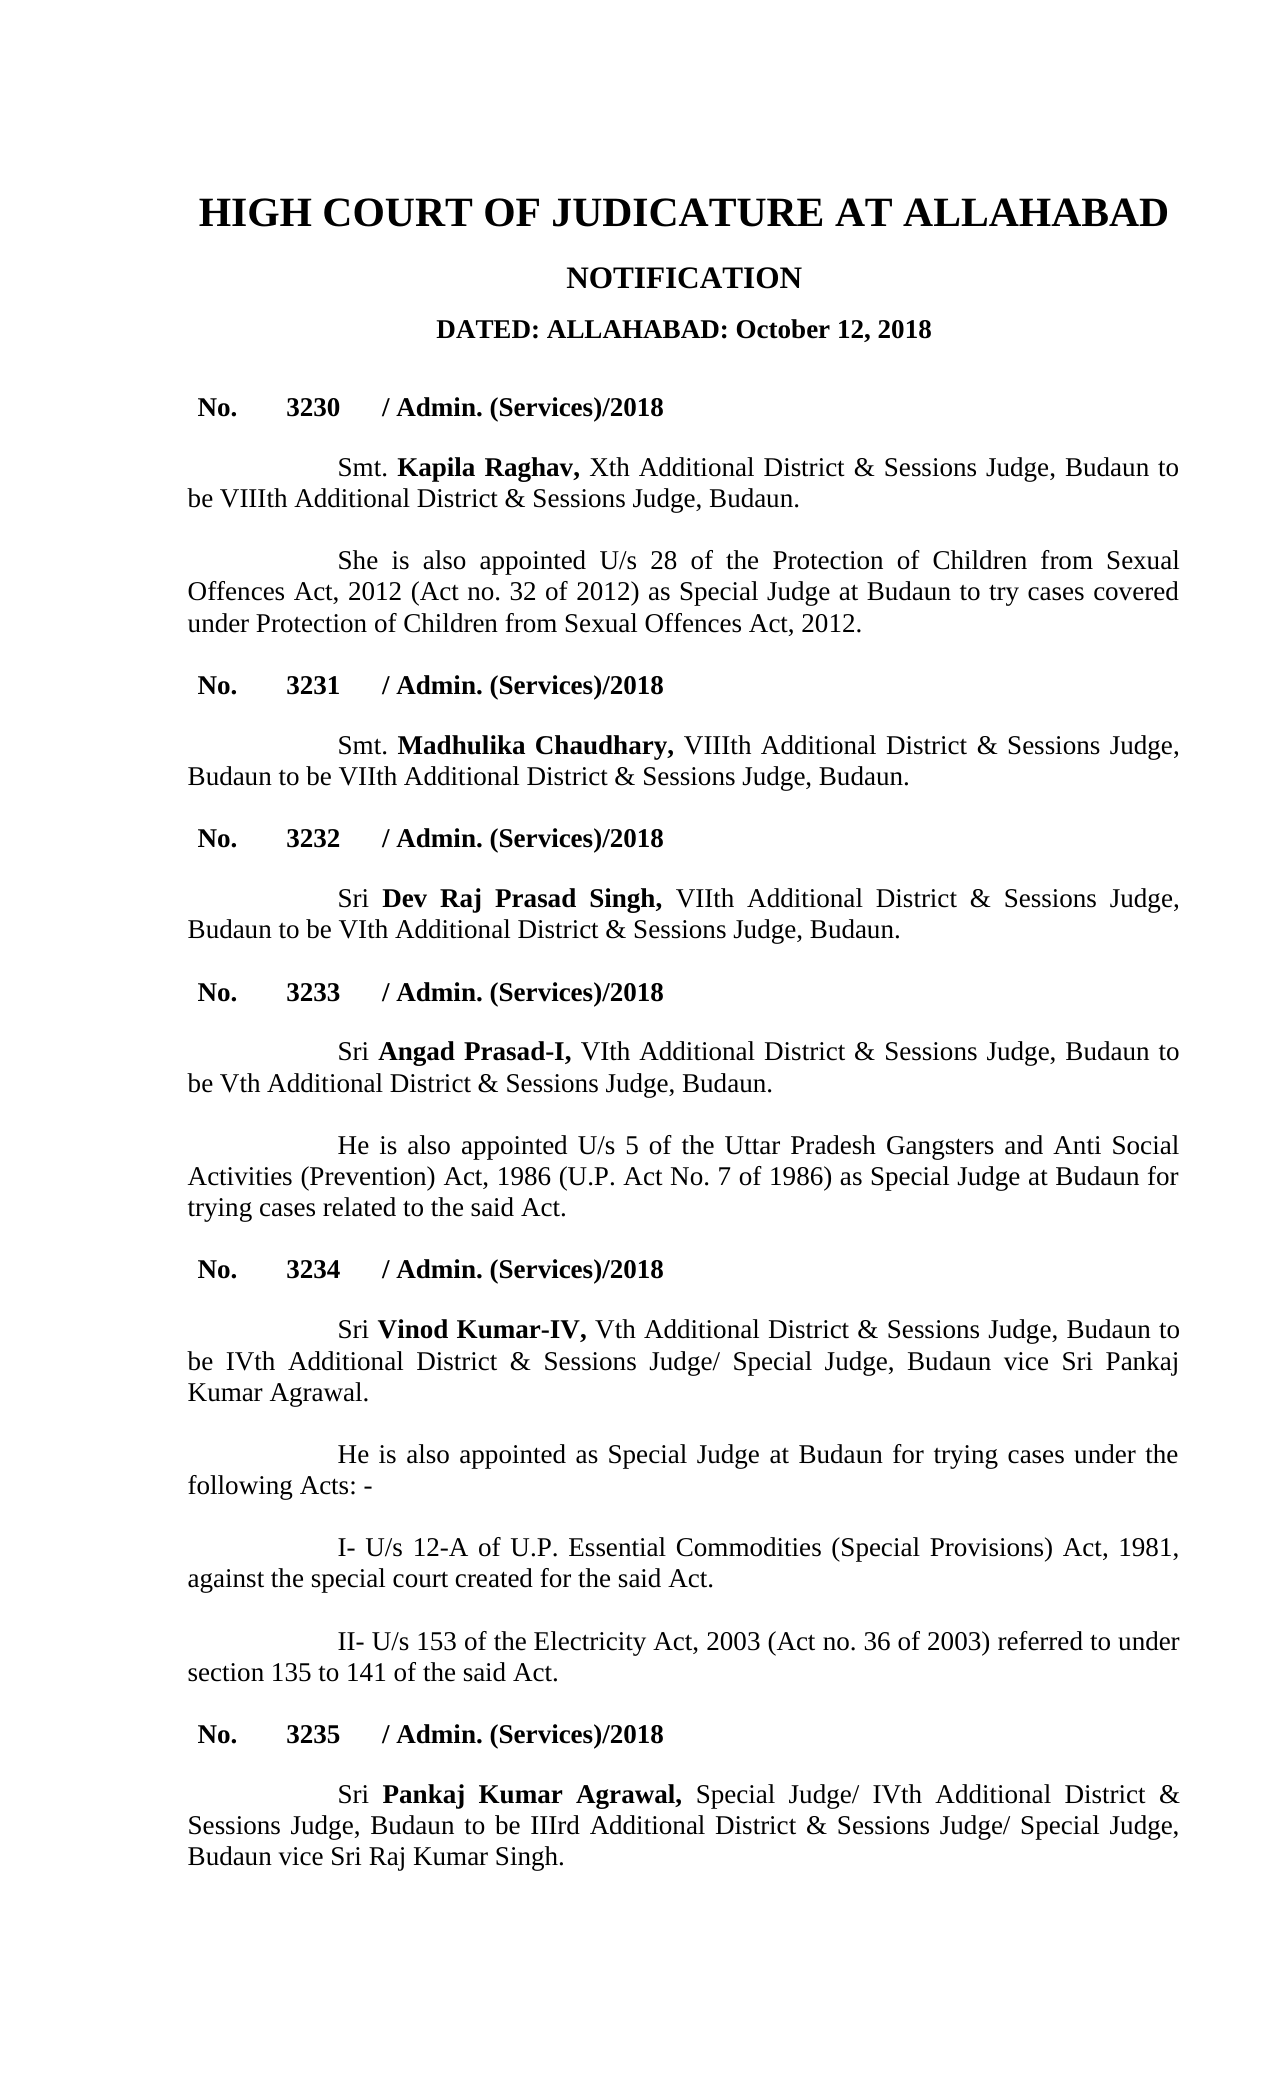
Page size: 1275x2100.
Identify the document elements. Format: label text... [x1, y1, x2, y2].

text He is also appointed as Special Judge at Budaun for trying cases under the following Acts: - [187, 1438, 1181, 1500]
table_header / Admin. (Services)/2018 [364, 391, 711, 422]
text HIGH COURT OF JUDICATURE AT ALLAHABAD [187, 187, 1181, 235]
text Sri Dev Raj Prasad Singh, VIIth Additional District & Sessions Judge, Budaun to be VIth Additional District & Sessions Judge, Budaun. [187, 882, 1181, 944]
text Sri Pankaj Kumar Agrawal, Special Judge/ IVth Additional District & Sessions Judge, Budaun to be IIIrd Additional District & Sessions Judge/ Special Judge, Budaun vice Sri Raj Kumar Singh. [187, 1778, 1181, 1872]
table_header / Admin. (Services)/2018 [364, 1718, 711, 1749]
text She is also appointed U/s 28 of the Protection of Children from Sexual Offences Act, 2012 (Act no. 32 of 2012) as Special Judge at Budaun to try cases covered under Protection of Children from Sexual Offences Act, 2012. [187, 544, 1181, 638]
table_header / Admin. (Services)/2018 [364, 976, 711, 1007]
table_header / Admin. (Services)/2018 [364, 669, 711, 700]
table_header 3230 [275, 391, 364, 422]
text He is also appointed U/s 5 of the Uttar Pradesh Gangsters and Anti Social Activities (Prevention) Act, 1986 (U.P. Act No. 7 of 1986) as Special Judge at Budaun for trying cases related to the said Act. [187, 1129, 1181, 1222]
table_header / Admin. (Services)/2018 [364, 1254, 711, 1285]
table_header No. [186, 669, 275, 700]
subtitle NOTIFICATION [187, 259, 1181, 295]
text Smt. Madhulika Chaudhary, VIIIth Additional District & Sessions Judge, Budaun to be VIIth Additional District & Sessions Judge, Budaun. [187, 729, 1181, 791]
table_header No. [186, 1254, 275, 1285]
table_header 3232 [275, 822, 364, 853]
text Sri Vinod Kumar-IV, Vth Additional District & Sessions Judge, Budaun to be IVth Additional District & Sessions Judge/ Special Judge, Budaun vice Sri Pankaj Kumar Agrawal. [187, 1313, 1181, 1407]
table_header No. [186, 1718, 275, 1749]
text I- U/s 12-A of U.P. Essential Commodities (Special Provisions) Act, 1981, against the special court created for the said Act. [187, 1531, 1181, 1594]
table_header 3233 [275, 976, 364, 1007]
subtitle DATED: ALLAHABAD: October 12, 2018 [187, 313, 1181, 344]
table_header 3231 [275, 669, 364, 700]
table_header No. [186, 391, 275, 422]
table_header / Admin. (Services)/2018 [364, 822, 711, 853]
table_header No. [186, 822, 275, 853]
table_header 3234 [275, 1254, 364, 1285]
text II- U/s 153 of the Electricity Act, 2003 (Act no. 36 of 2003) referred to under section 135 to 141 of the said Act. [187, 1625, 1181, 1687]
text Sri Angad Prasad-I, VIth Additional District & Sessions Judge, Budaun to be Vth Additional District & Sessions Judge, Budaun. [187, 1036, 1181, 1098]
text Smt. Kapila Raghav, Xth Additional District & Sessions Judge, Budaun to be VIIIth Additional District & Sessions Judge, Budaun. [187, 451, 1181, 513]
table_header No. [186, 976, 275, 1007]
table_header 3235 [275, 1718, 364, 1749]
